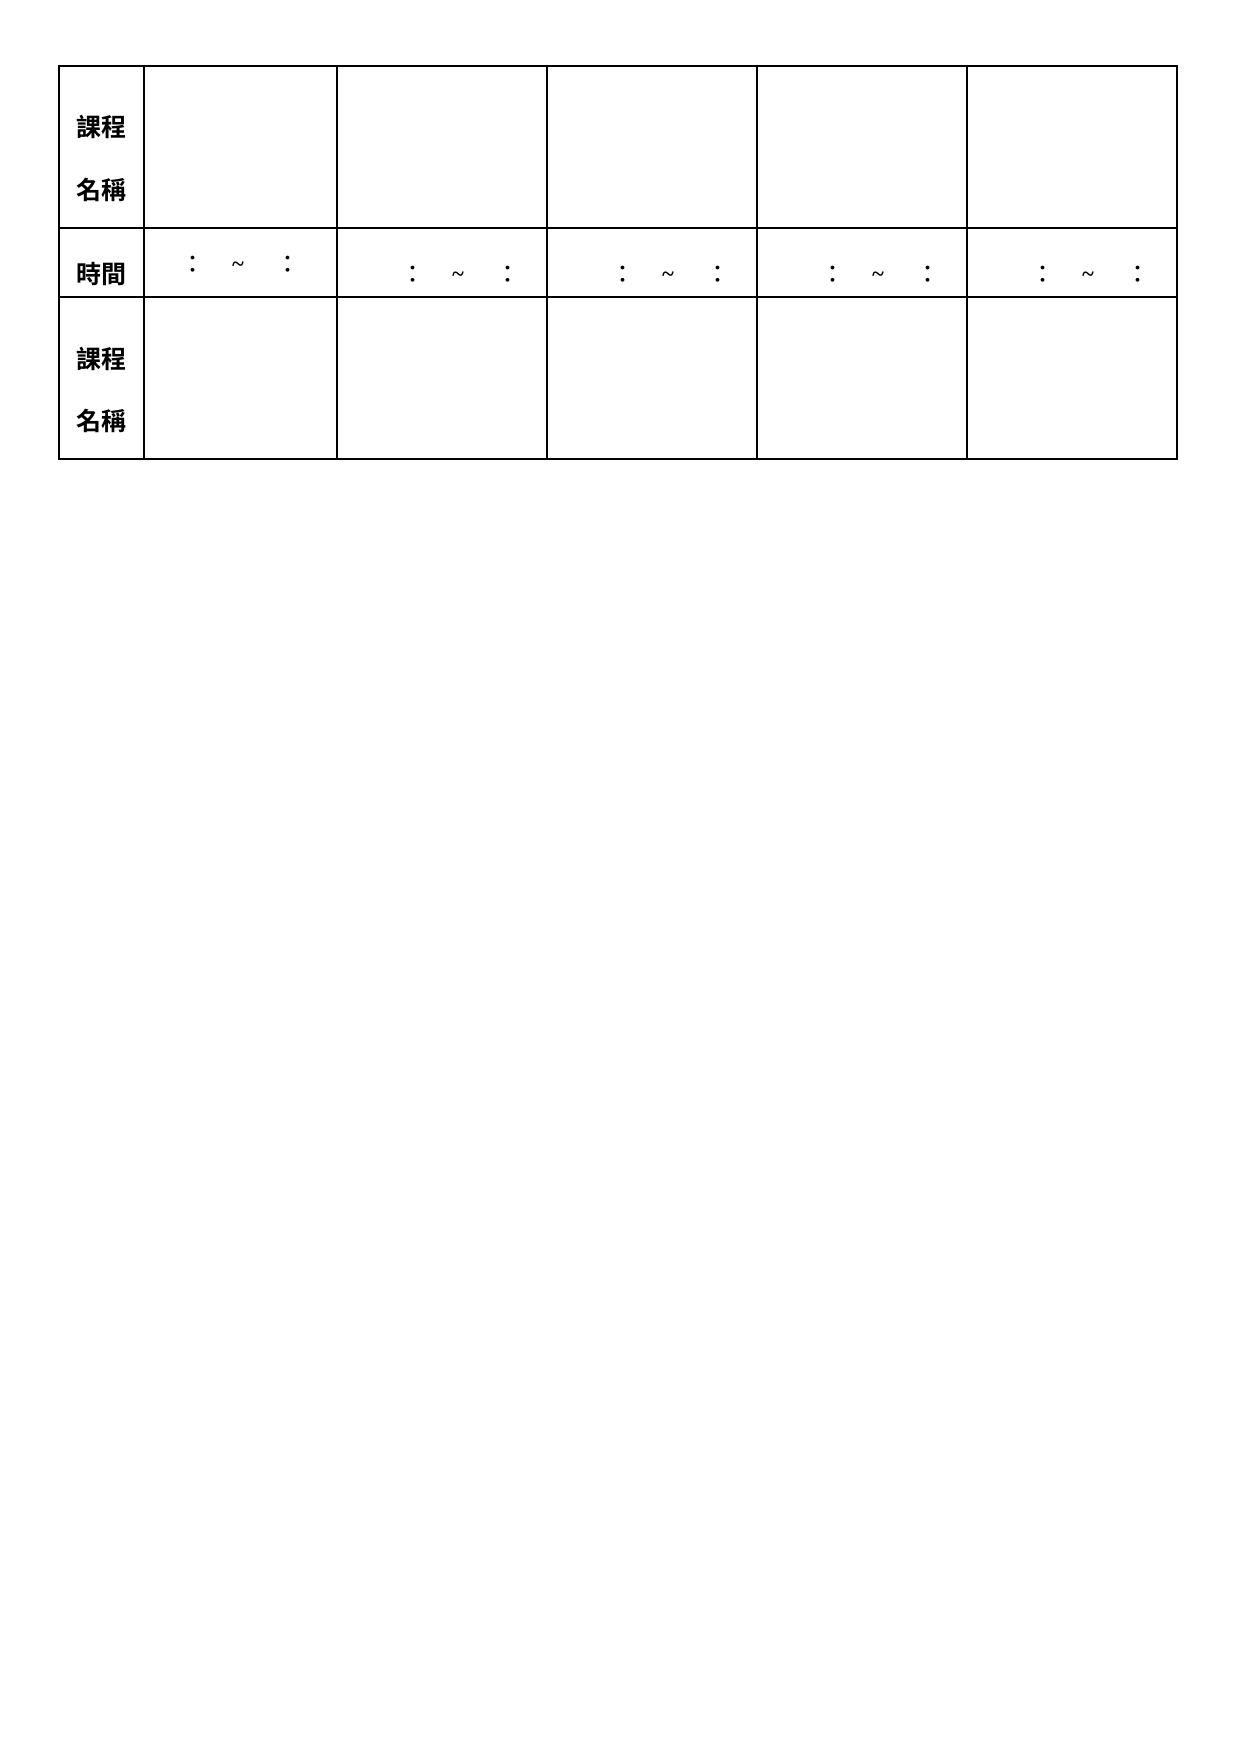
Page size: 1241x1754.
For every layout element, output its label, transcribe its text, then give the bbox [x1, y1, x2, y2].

table_cell [758, 298, 966, 458]
table_cell [145, 298, 336, 458]
table_cell [145, 67, 336, 227]
table_cell 時間 [60, 229, 143, 296]
table_cell [758, 67, 966, 227]
table_cell [968, 298, 1176, 458]
table_cell [968, 67, 1176, 227]
table_cell ： ~ ： [968, 229, 1176, 296]
table_cell ： ~ ： [145, 229, 336, 296]
table_cell [338, 298, 546, 458]
table_cell 課程名稱 [60, 67, 143, 227]
table_cell ： ~ ： [758, 229, 966, 296]
table_cell ： ~ ： [338, 229, 546, 296]
table_cell 課程名稱 [60, 298, 143, 458]
table_cell [548, 67, 756, 227]
table_cell ： ~ ： [548, 229, 756, 296]
table_cell [338, 67, 546, 227]
table_cell [548, 298, 756, 458]
